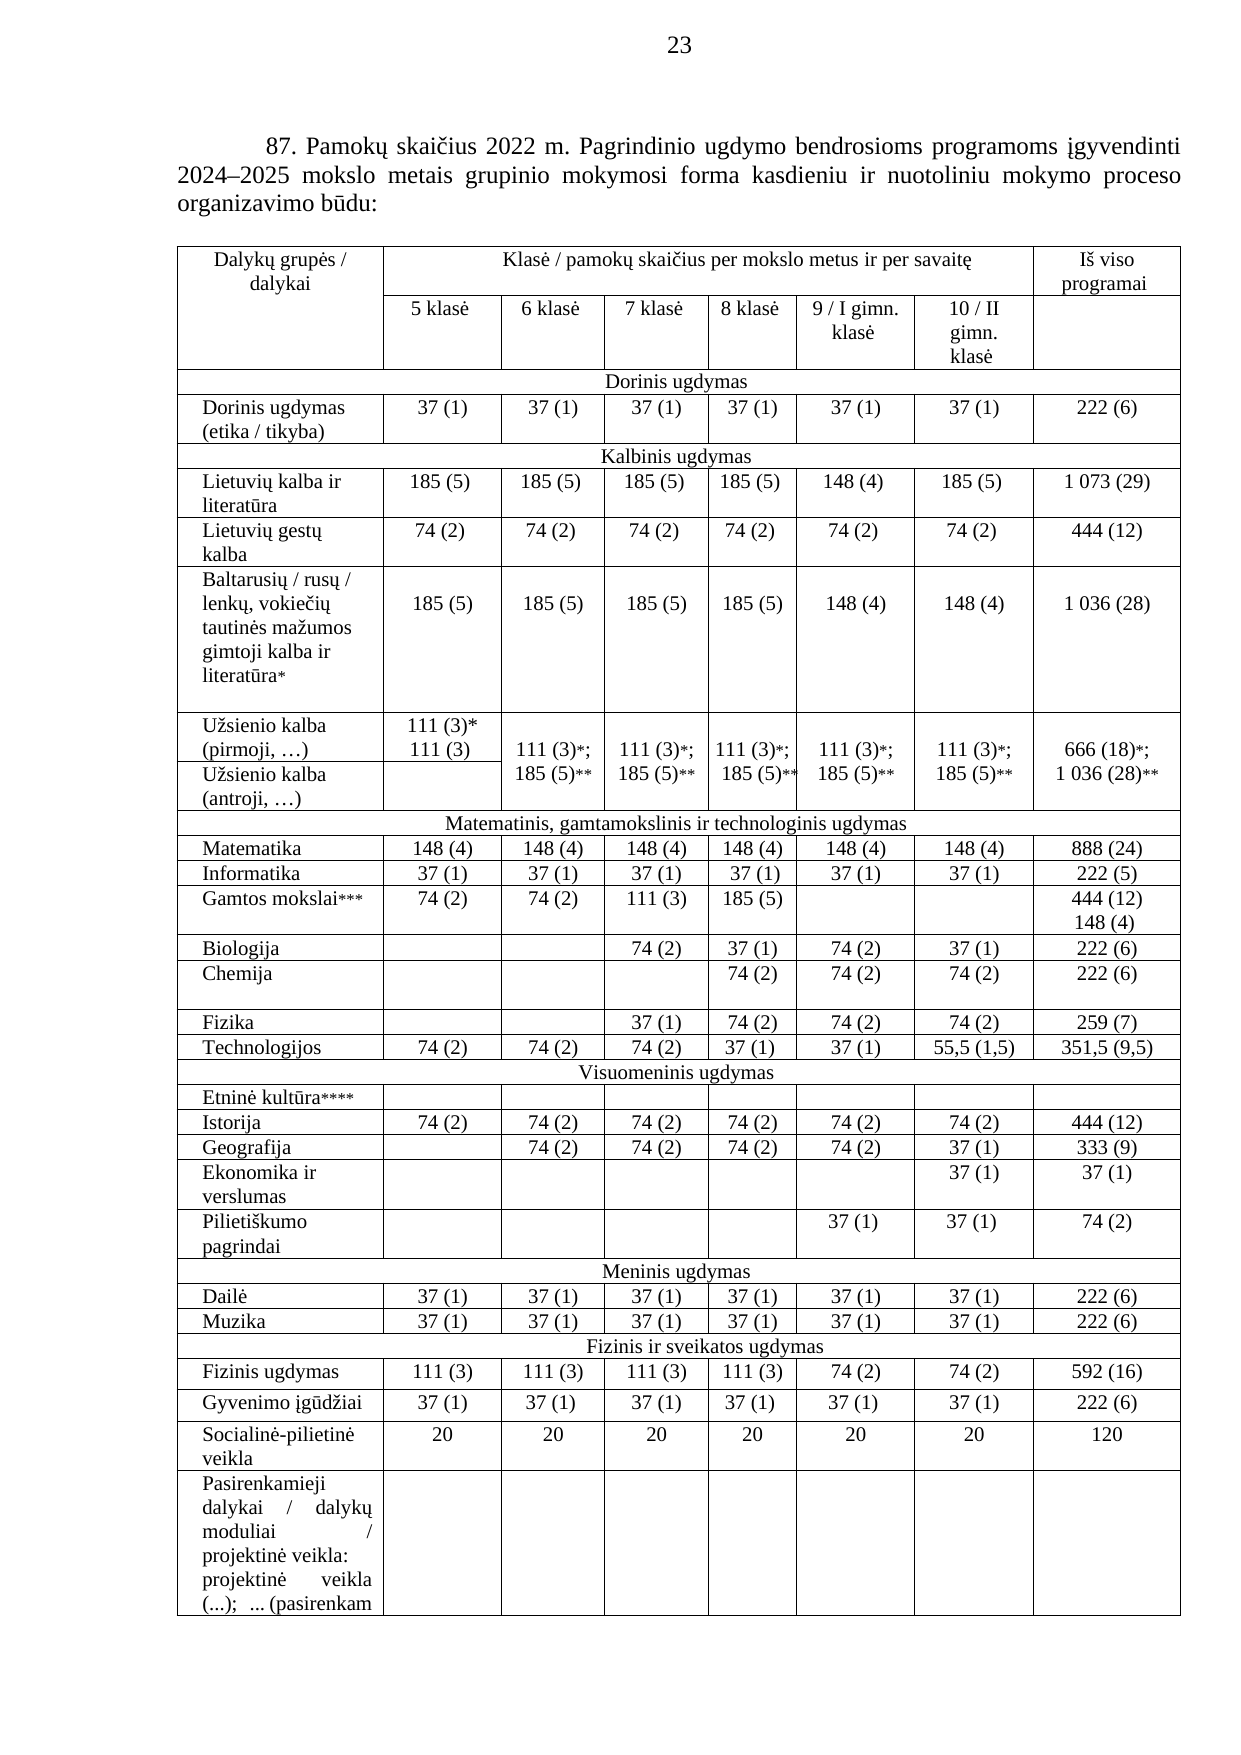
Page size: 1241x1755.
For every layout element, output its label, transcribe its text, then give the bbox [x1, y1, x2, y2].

table_cell 37 (1) [384, 1309, 501, 1333]
table_cell 74 (2) [915, 518, 1033, 566]
table_cell 1 036 (28) [1034, 567, 1180, 712]
table_cell 37 (1) [384, 861, 501, 885]
table_cell 37 (1) [915, 1135, 1033, 1159]
table_cell [797, 1160, 914, 1208]
table_cell [605, 961, 708, 1009]
table_cell 74 (2) [915, 961, 1033, 1009]
table_cell [709, 1471, 796, 1615]
table_cell 37 (1) [502, 861, 604, 885]
table_cell 148 (4) [915, 836, 1033, 860]
table_cell 222 (6) [1034, 1390, 1180, 1421]
table_cell 37 (1) [605, 1010, 708, 1034]
table_cell Technologijos [178, 1035, 383, 1059]
table_cell 111 (3)*; 185 (5)** [797, 713, 914, 810]
table_cell 111 (3) [605, 1359, 708, 1389]
table_cell Dorinis ugdymas (etika / tikyba) [178, 395, 383, 443]
table_cell [502, 935, 604, 959]
table_cell Gyvenimo įgūdžiai [178, 1390, 383, 1421]
table_cell 37 (1) [915, 1160, 1033, 1208]
table_cell 20 [384, 1422, 501, 1470]
table_cell [502, 961, 604, 1009]
table_cell Matematinis, gamtamokslinis ir technologinis ugdymas [178, 811, 1180, 835]
table_cell 37 (1) [797, 1284, 914, 1308]
table_cell 148 (4) [797, 469, 914, 517]
table_cell Fizinis ugdymas [178, 1359, 383, 1389]
table_cell 74 (2) [709, 1135, 796, 1159]
table_cell 37 (1) [384, 395, 501, 443]
table_cell 37 (1) [797, 1390, 914, 1421]
table_cell [1034, 1471, 1180, 1615]
table_cell [709, 1210, 796, 1258]
table_cell 74 (2) [797, 1010, 914, 1034]
table_cell 120 [1034, 1422, 1180, 1470]
table_cell 111 (3)*; 185 (5)** [709, 713, 796, 810]
table_cell 74 (2) [709, 518, 796, 566]
table_cell Fizinis ir sveikatos ugdymas [178, 1334, 1180, 1358]
table_cell 37 (1) [797, 395, 914, 443]
table_cell 20 [605, 1422, 708, 1470]
table_cell 20 [709, 1422, 796, 1470]
table_cell 74 (2) [502, 518, 604, 566]
table_cell Meninis ugdymas [178, 1259, 1180, 1283]
table_cell Dailė [178, 1284, 383, 1308]
table_cell 74 (2) [797, 1359, 914, 1389]
table_cell Baltarusių / rusų / lenkų, vokiečių tautinės mažumos gimtoji kalba ir literatūra* [178, 567, 383, 712]
table_cell 74 (2) [605, 1035, 708, 1059]
table_cell 222 (6) [1034, 395, 1180, 443]
table_cell Fizika [178, 1010, 383, 1034]
table_cell [502, 1010, 604, 1034]
table_cell 111 (3)*; 185 (5)** [915, 713, 1033, 810]
table_cell 74 (2) [797, 1135, 914, 1159]
table_cell [709, 1085, 796, 1109]
table_cell Kalbinis ugdymas [178, 444, 1180, 468]
table_cell 259 (7) [1034, 1010, 1180, 1034]
table_cell 10 / II gimn. klasė [915, 296, 1033, 368]
table_cell [502, 1471, 604, 1615]
table_cell 351,5 (9,5) [1034, 1035, 1180, 1059]
table_cell 148 (4) [605, 836, 708, 860]
table_cell 20 [915, 1422, 1033, 1470]
table_cell 74 (2) [605, 935, 708, 959]
table_cell 37 (1) [709, 1390, 796, 1421]
table_cell Pilietiškumo pagrindai [178, 1210, 383, 1258]
table_cell 74 (2) [915, 1110, 1033, 1134]
table_cell 37 (1) [605, 395, 708, 443]
table_cell 74 (2) [605, 1110, 708, 1134]
table_cell Pasirenkamieji dalykai / dalykų moduliai / projektinė veikla: projektinė veikla (...); ... (pasirenkam [178, 1471, 383, 1615]
table_cell 185 (5) [384, 469, 501, 517]
table_cell 222 (6) [1034, 1284, 1180, 1308]
table_cell 185 (5) [709, 469, 796, 517]
table_cell [605, 1471, 708, 1615]
table_cell 8 klasė [709, 296, 796, 368]
table_cell 592 (16) [1034, 1359, 1180, 1389]
table_cell Dorinis ugdymas [178, 370, 1180, 393]
table_cell Lietuvių gestų kalba [178, 518, 383, 566]
table_cell 111 (3) [709, 1359, 796, 1389]
table_cell 37 (1) [384, 1390, 501, 1421]
table_cell 37 (1) [1034, 1160, 1180, 1208]
table_cell [1034, 296, 1180, 368]
table_cell 185 (5) [605, 469, 708, 517]
table_cell 666 (18)*; 1 036 (28)** [1034, 713, 1180, 810]
table_cell Informatika [178, 861, 383, 885]
table_cell 37 (1) [605, 1390, 708, 1421]
table_cell 74 (2) [384, 1035, 501, 1059]
table_cell [384, 1085, 501, 1109]
table_cell 37 (1) [915, 1284, 1033, 1308]
table_cell 111 (3) [384, 1359, 501, 1389]
table_cell 37 (1) [502, 395, 604, 443]
table_cell [605, 1210, 708, 1258]
table_cell [384, 1135, 501, 1159]
table_cell 7 klasė [605, 296, 708, 368]
table_cell [797, 1471, 914, 1615]
table_cell [915, 1471, 1033, 1615]
table_cell 148 (4) [384, 836, 501, 860]
table_cell 185 (5) [502, 567, 604, 712]
table_cell 111 (3)*; 185 (5)** [605, 713, 708, 810]
table_cell 37 (1) [709, 1309, 796, 1333]
table_cell 148 (4) [709, 836, 796, 860]
table_cell 20 [502, 1422, 604, 1470]
table_cell [709, 1160, 796, 1208]
table_cell 185 (5) [502, 469, 604, 517]
table_cell 74 (2) [709, 1010, 796, 1034]
table_cell 37 (1) [915, 861, 1033, 885]
table_cell 148 (4) [797, 836, 914, 860]
table_cell 74 (2) [502, 886, 604, 934]
table_cell 37 (1) [709, 395, 796, 443]
table_cell 37 (1) [915, 1210, 1033, 1258]
table_cell Etninė kultūra**** [178, 1085, 383, 1109]
table_cell 37 (1) [384, 1284, 501, 1308]
table_cell [384, 1160, 501, 1208]
table_cell 37 (1) [709, 935, 796, 959]
table_header Iš viso programai [1034, 247, 1180, 295]
table_cell 5 klasė [384, 296, 501, 368]
table_cell [384, 935, 501, 959]
table_cell 185 (5) [709, 567, 796, 712]
table_cell 37 (1) [797, 1035, 914, 1059]
table_cell [384, 1210, 501, 1258]
table_cell 74 (2) [384, 886, 501, 934]
table_cell 55,5 (1,5) [915, 1035, 1033, 1059]
table_cell 222 (5) [1034, 861, 1180, 885]
table_cell 9 / I gimn. klasė [797, 296, 914, 368]
table_cell [384, 1010, 501, 1034]
table_cell 222 (6) [1034, 961, 1180, 1009]
table_cell 111 (3)* 111 (3) [384, 713, 501, 761]
table_cell 222 (6) [1034, 935, 1180, 959]
table_cell 74 (2) [797, 1110, 914, 1134]
table_cell 74 (2) [797, 935, 914, 959]
table_cell 37 (1) [605, 1284, 708, 1308]
table_cell 37 (1) [915, 935, 1033, 959]
table_cell Socialinė-pilietinė veikla [178, 1422, 383, 1470]
table_cell 6 klasė [502, 296, 604, 368]
table_cell 37 (1) [605, 1309, 708, 1333]
table_cell 37 (1) [709, 861, 796, 885]
table_cell Užsienio kalba (antroji, …) [178, 762, 383, 810]
table_cell Muzika [178, 1309, 383, 1333]
table_cell 148 (4) [502, 836, 604, 860]
table_cell Užsienio kalba (pirmoji, …) [178, 713, 383, 761]
table_cell Lietuvių kalba ir literatūra [178, 469, 383, 517]
table_cell 185 (5) [384, 567, 501, 712]
table_cell [384, 961, 501, 1009]
table_cell 148 (4) [915, 567, 1033, 712]
table_cell 37 (1) [915, 1309, 1033, 1333]
table_cell Biologija [178, 935, 383, 959]
table_cell 37 (1) [709, 1035, 796, 1059]
table_cell 185 (5) [915, 469, 1033, 517]
table_cell Geografija [178, 1135, 383, 1159]
table_cell Matematika [178, 836, 383, 860]
table_cell [384, 1471, 501, 1615]
table_cell 333 (9) [1034, 1135, 1180, 1159]
table_cell 148 (4) [797, 567, 914, 712]
table_cell 37 (1) [502, 1309, 604, 1333]
table_cell 222 (6) [1034, 1309, 1180, 1333]
table_cell 444 (12) [1034, 1110, 1180, 1134]
table_cell 74 (2) [915, 1359, 1033, 1389]
table_cell 74 (2) [502, 1135, 604, 1159]
table_cell 888 (24) [1034, 836, 1180, 860]
table_cell 74 (2) [502, 1035, 604, 1059]
table_cell [502, 1085, 604, 1109]
table_cell 37 (1) [797, 1309, 914, 1333]
table_cell 37 (1) [709, 1284, 796, 1308]
table_cell 74 (2) [502, 1110, 604, 1134]
table_header Klasė / pamokų skaičius per mokslo metus ir per savaitę [384, 247, 1033, 295]
text 87. Pamokų skaičius 2022 m. Pagrindinio ugdymo bendrosioms programoms įgyvendinti 2024–2025 mokslo metais grupinio mokymosi forma kasdieniu ir nuotoliniu mokymo proceso organizavimo būdu: [177, 131, 1182, 217]
table_cell 444 (12) 148 (4) [1034, 886, 1180, 934]
table_cell 74 (2) [797, 518, 914, 566]
table_cell 74 (2) [709, 1110, 796, 1134]
table_cell 185 (5) [709, 886, 796, 934]
table_cell 111 (3) [502, 1359, 604, 1389]
table_cell 37 (1) [797, 861, 914, 885]
table_cell [502, 1160, 604, 1208]
table_cell 74 (2) [605, 1135, 708, 1159]
table_cell 111 (3) [605, 886, 708, 934]
table_cell Visuomeninis ugdymas [178, 1060, 1180, 1084]
table_cell [915, 886, 1033, 934]
table_cell [605, 1085, 708, 1109]
table_cell 37 (1) [502, 1390, 604, 1421]
table_cell [797, 1085, 914, 1109]
table_cell 444 (12) [1034, 518, 1180, 566]
table_cell [915, 1085, 1033, 1109]
table_cell 74 (2) [915, 1010, 1033, 1034]
table_cell 37 (1) [915, 1390, 1033, 1421]
table_cell 20 [797, 1422, 914, 1470]
table_cell 37 (1) [605, 861, 708, 885]
table_cell 74 (2) [384, 1110, 501, 1134]
table_cell 1 073 (29) [1034, 469, 1180, 517]
table_cell 111 (3)*; 185 (5)** [502, 713, 604, 810]
table_cell [1034, 1085, 1180, 1109]
table_cell 37 (1) [502, 1284, 604, 1308]
table_cell [797, 886, 914, 934]
table_cell [502, 1210, 604, 1258]
table_cell 185 (5) [605, 567, 708, 712]
table_cell Chemija [178, 961, 383, 1009]
table_cell [384, 762, 501, 810]
table_cell Gamtos mokslai*** [178, 886, 383, 934]
table_cell [605, 1160, 708, 1208]
table_cell Ekonomika ir verslumas [178, 1160, 383, 1208]
table_header Dalykų grupės / dalykai [178, 247, 383, 368]
table_cell 74 (2) [709, 961, 796, 1009]
table_cell 74 (2) [605, 518, 708, 566]
table_cell 74 (2) [384, 518, 501, 566]
table_cell 74 (2) [1034, 1210, 1180, 1258]
table_cell Istorija [178, 1110, 383, 1134]
table_cell 37 (1) [797, 1210, 914, 1258]
table_cell 37 (1) [915, 395, 1033, 443]
table_cell 74 (2) [797, 961, 914, 1009]
